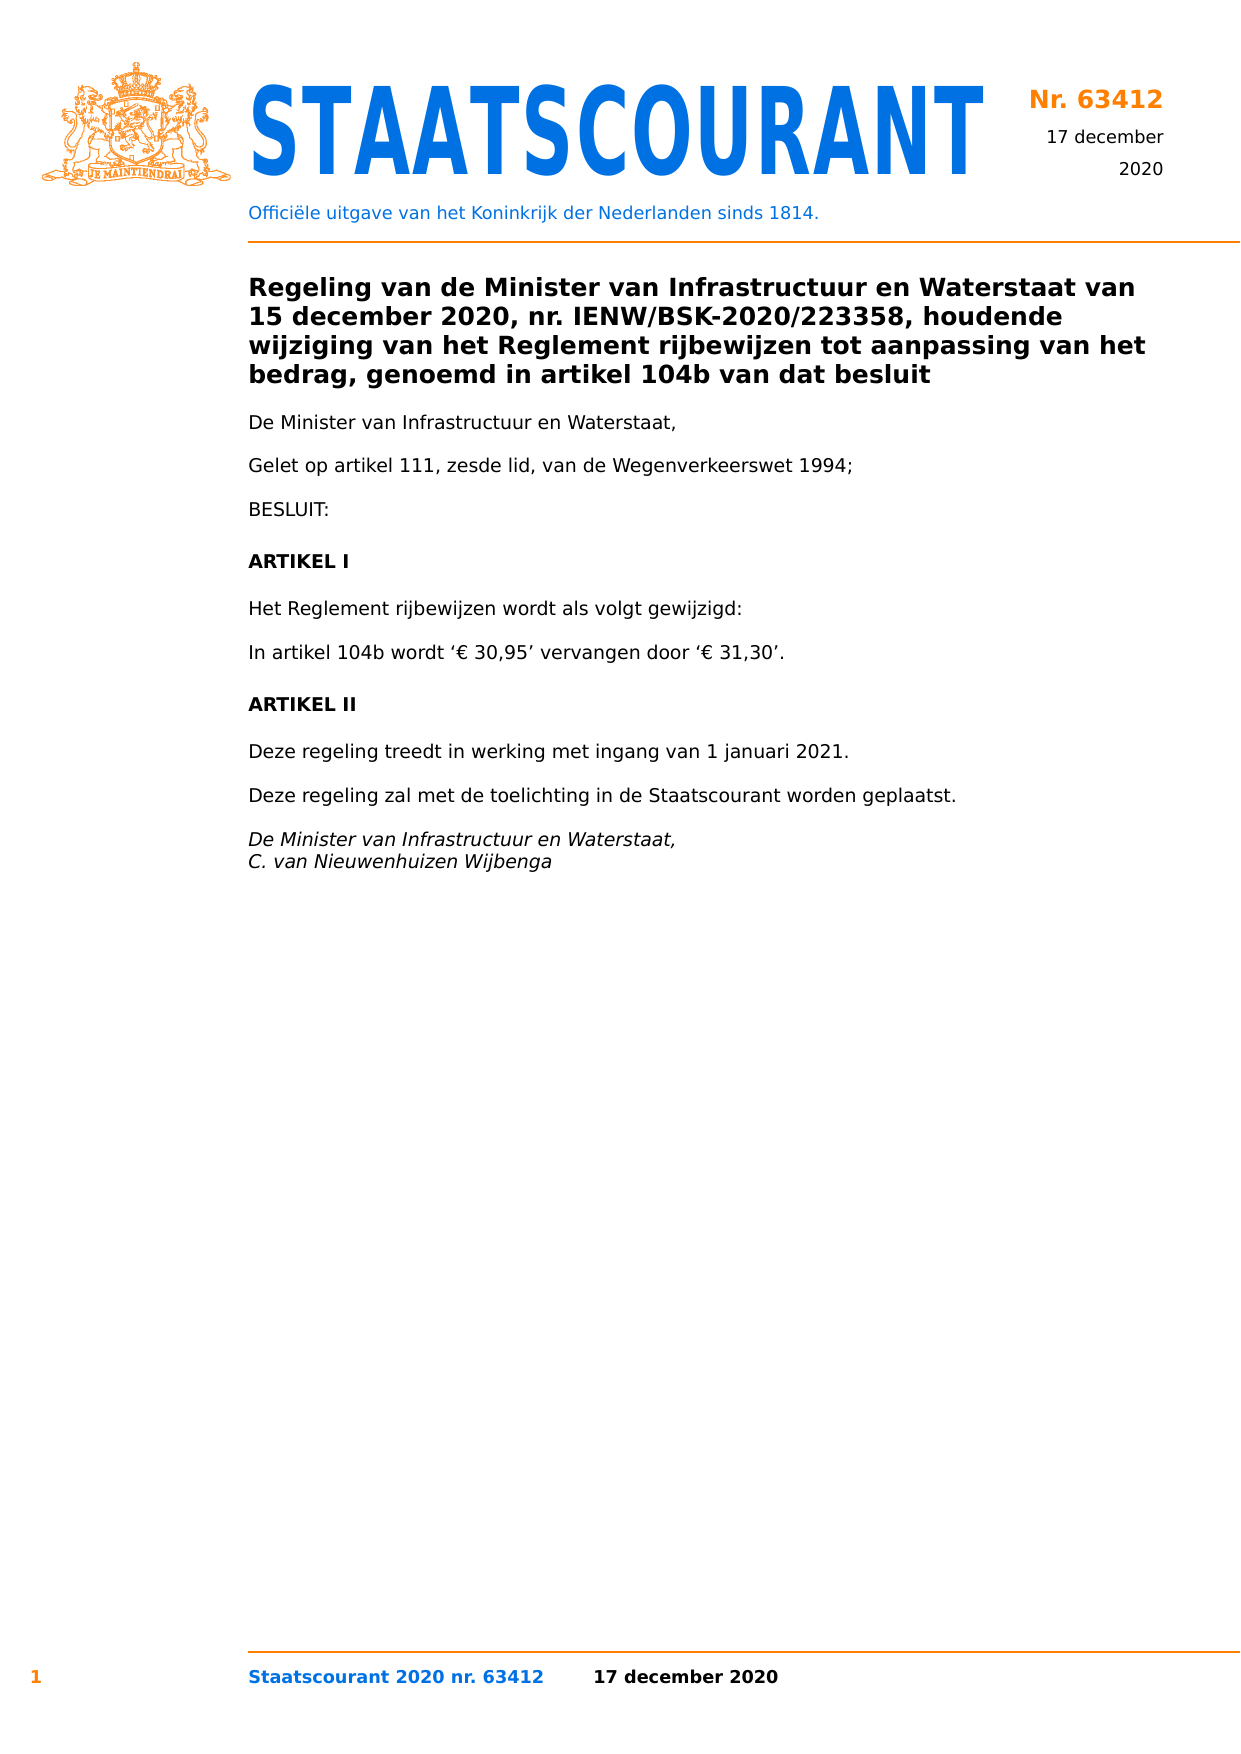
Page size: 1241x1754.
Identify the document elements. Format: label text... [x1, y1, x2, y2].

table_cell Officiële uitgave van het Koninkrijk der Nederlanden sinds 1814. [248, 203, 1240, 241]
picture [41, 62, 231, 186]
text Deze regeling zal met de toelichting in de Staatscourant worden geplaatst. [248, 785, 1163, 807]
text Deze regeling treedt in werking met ingang van 1 januari 2021. [248, 741, 1163, 763]
subtitle ARTIKEL II [248, 694, 1163, 716]
text BESLUIT: [248, 499, 1163, 521]
text Gelet op artikel 111, zesde lid, van de Wegenverkeerswet 1994; [248, 455, 1163, 477]
table_header Nr. 63412 [998, 62, 1240, 121]
table_header STAATSCOURANT [248, 62, 998, 203]
text De Minister van Infrastructuur en Waterstaat, C. van Nieuwenhuizen Wijbenga [248, 829, 1163, 873]
text Het Reglement rijbewijzen wordt als volgt gewijzigd: [248, 598, 1163, 620]
subtitle ARTIKEL I [248, 551, 1163, 573]
text De Minister van Infrastructuur en Waterstaat, [248, 412, 1163, 433]
table_cell 17 december [998, 121, 1240, 153]
subtitle Regeling van de Minister van Infrastructuur en Waterstaat van 15 december 2020, nr. IENW/BSK-2020/223358, houdende wijziging van het Reglement rijbewijzen tot aanpassing van het bedrag, genoemd in artikel 104b van dat besluit [248, 273, 1163, 390]
table_cell 2020 [998, 153, 1240, 203]
text In artikel 104b wordt ‘€ 30,95’ vervangen door ‘€ 31,30’. [248, 642, 1163, 664]
table_header [25, 62, 248, 241]
